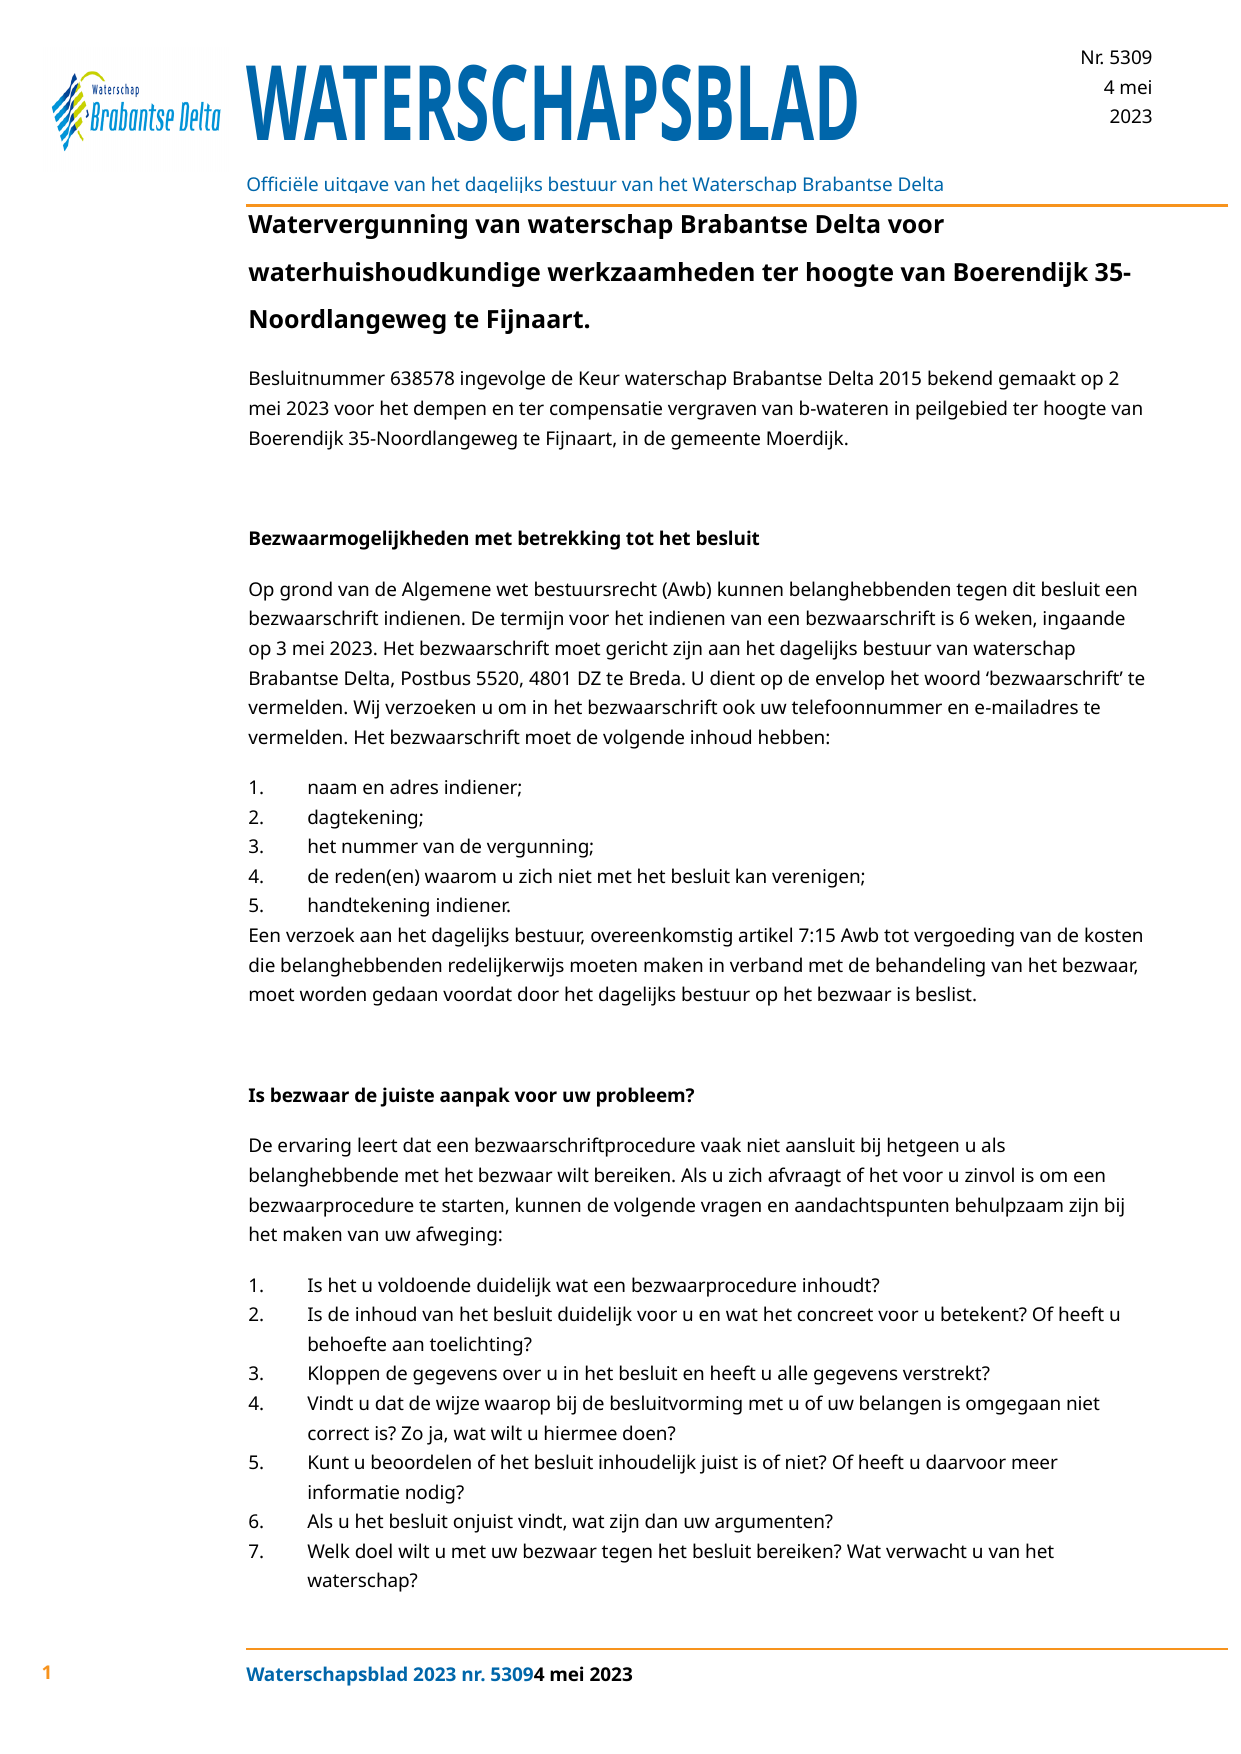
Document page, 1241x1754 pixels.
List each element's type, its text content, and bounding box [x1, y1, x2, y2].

list de reden(en) waarom u zich niet met het besluit kan verenigen; [248, 863, 1152, 889]
list het nummer van de vergunning; [248, 833, 1152, 859]
list Welk doel wilt u met uw bezwaar tegen het besluit bereiken? Wat verwacht u van het waterschap? [248, 1538, 1152, 1593]
text Watervergunning van waterschap Brabantse Delta voor waterhuishoudkundige werkzaamheden ter hoogte van Boerendijk 35-Noordlangeweg te Fijnaart. [248, 207, 1152, 336]
text Bezwaarmogelijkheden met betrekking tot het besluit [248, 526, 1152, 551]
list dagtekening; [248, 804, 1152, 829]
list Kloppen de gegevens over u in het besluit en heeft u alle gegevens verstrekt? [248, 1361, 1152, 1386]
list Kunt u beoordelen of het besluit inhoudelijk juist is of niet? Of heeft u daarvoor meer informatie nodig? [248, 1449, 1152, 1504]
list Als u het besluit onjuist vindt, wat zijn dan uw argumenten? [248, 1508, 1152, 1534]
list Vindt u dat de wijze waarop bij de besluitvorming met u of uw belangen is omgegaan niet correct is? Zo ja, wat wilt u hiermee doen? [248, 1390, 1152, 1445]
text Op grond van de Algemene wet bestuursrecht (Awb) kunnen belanghebbenden tegen dit besluit een bezwaarschrift indienen. De termijn voor het indienen van een bezwaarschrift is 6 weken, ingaande op 3 mei 2023. Het bezwaarschrift moet gericht zijn aan het dagelijks bestuur van waterschap Brabantse Delta, Postbus 5520, 4801 DZ te Breda. U dient op de envelop het woord ‘bezwaarschrift’ te vermelden. Wij verzoeken u om in het bezwaarschrift ook uw telefoonnummer en e‑mailadres te vermelden. Het bezwaarschrift moet de volgende inhoud hebben: [248, 576, 1152, 749]
text Is bezwaar de juiste aanpak voor uw probleem? [248, 1082, 1152, 1108]
picture [41, 47, 231, 172]
list naam en adres indiener; [248, 774, 1152, 800]
text De ervaring leert dat een bezwaarschriftprocedure vaak niet aansluit bij hetgeen u als belanghebbende met het bezwaar wilt bereiken. Als u zich afvraagt of het voor u zinvol is om een bezwaarprocedure te starten, kunnen de volgende vragen en aandachtspunten behulpzaam zijn bij het maken van uw afweging: [248, 1133, 1152, 1247]
list handtekening indiener. [248, 893, 1152, 918]
text Een verzoek aan het dagelijks bestuur, overeenkomstig artikel 7:15 Awb tot vergoeding van de kosten die belanghebbenden redelijkerwijs moeten maken in verband met de behandeling van het bezwaar, moet worden gedaan voordat door het dagelijks bestuur op het bezwaar is beslist. [248, 922, 1152, 1007]
list Is het u voldoende duidelijk wat een bezwaarprocedure inhoudt? [248, 1272, 1152, 1297]
list Is de inhoud van het besluit duidelijk voor u en wat het concreet voor u betekent? Of heeft u behoefte aan toelichting? [248, 1301, 1152, 1357]
text Besluitnummer 638578 ingevolge de Keur waterschap Brabantse Delta 2015 bekend gemaakt op 2 mei 2023 voor het dempen en ter compensatie vergraven van b-wateren in peilgebied ter hoogte van Boerendijk 35-Noordlangeweg te Fijnaart, in de gemeente Moerdijk. [248, 366, 1152, 450]
